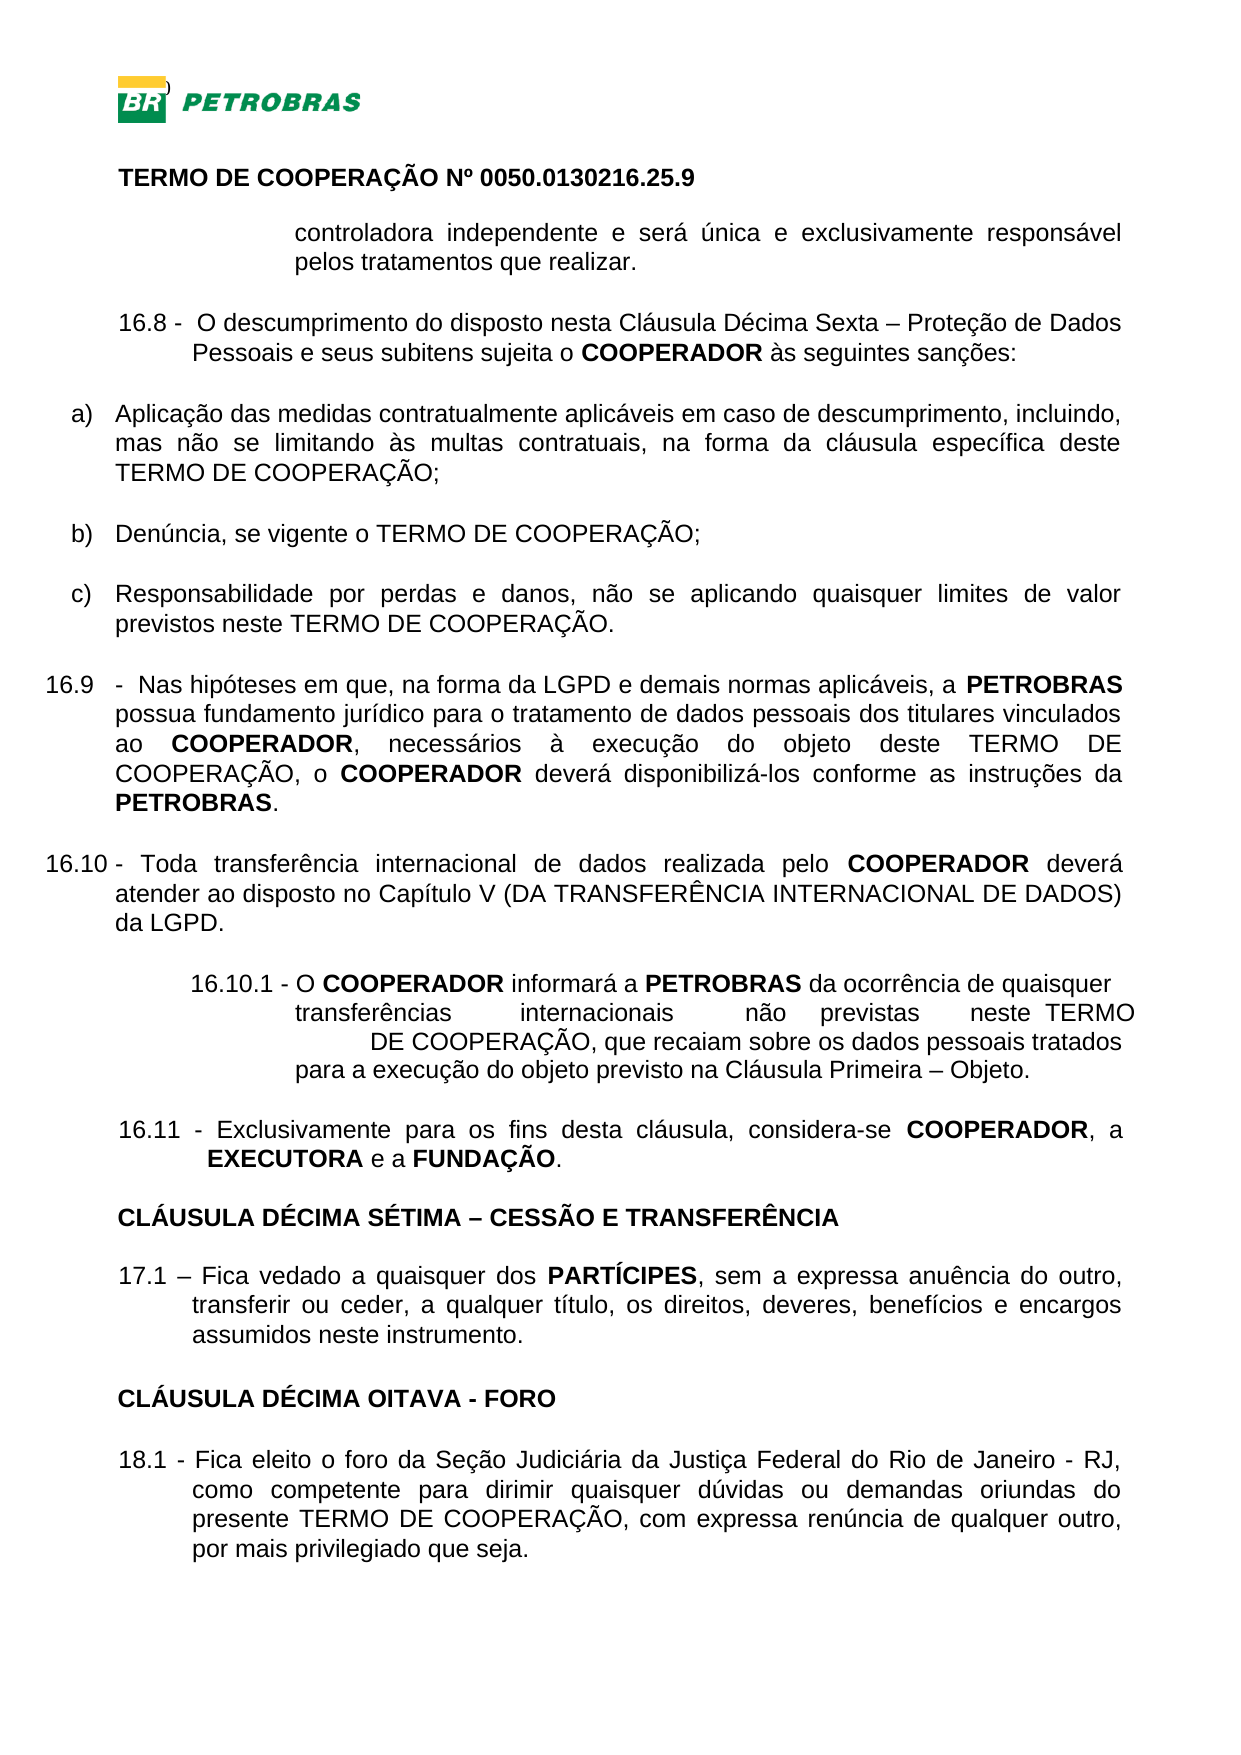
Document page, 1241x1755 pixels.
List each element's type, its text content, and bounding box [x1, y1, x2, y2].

list - Toda transferência internacional de dados realizada pelo COOPERADOR deverá atender ao disposto no Capítulo V (DA TRANSFERÊNCIA INTERNACIONAL DE DADOS) da LGPD. [45, 849, 1123, 937]
list Aplicação das medidas contratualmente aplicáveis em caso de descumprimento, incluindo, mas não se limitando às multas contratuais, na forma da cláusula específica deste TERMO DE COOPERAÇÃO; [71, 399, 1123, 487]
text 17.1 – Fica vedado a quaisquer dos PARTÍCIPES, sem a expressa anuência do outro, transferir ou ceder, a qualquer título, os direitos, deveres, benefícios e encargos assumidos neste instrumento. [118, 1261, 1123, 1349]
list Responsabilidade por perdas e danos, não se aplicando quaisquer limites de valor previstos neste TERMO DE COOPERAÇÃO. [71, 579, 1123, 638]
text 16.11 - Exclusivamente para os fins desta cláusula, considera-se COOPERADOR, a EXECUTORA e a FUNDAÇÃO. [118, 1115, 1123, 1173]
text 18.1 - Fica eleito o foro da Seção Judiciária da Justiça Federal do Rio de Janeiro - RJ, como competente para dirimir quaisquer dúvidas ou demandas oriundas do presente TERMO DE COOPERAÇÃO, com expressa renúncia de qualquer outro, por mais privilegiado que seja. [118, 1445, 1123, 1563]
subtitle CLÁUSULA DÉCIMA SÉTIMA – CESSÃO E TRANSFERÊNCIA [117, 1202, 1124, 1231]
list Denúncia, se vigente o TERMO DE COOPERAÇÃO; [71, 519, 1123, 547]
list - Nas hipóteses em que, na forma da LGPD e demais normas aplicáveis, a PETROBRAS possua fundamento jurídico para o tratamento de dados pessoais dos titulares vinculados ao COOPERADOR, necessários à execução do objeto deste TERMO DE COOPERAÇÃO, o COOPERADOR deverá disponibilizá-los conforme as instruções da PETROBRAS. [45, 670, 1123, 817]
text controladora independente e será única e exclusivamente responsável pelos tratamentos que realizar. [191, 218, 1123, 276]
text 16.8 - O descumprimento do disposto nesta Cláusula Décima Sexta – Proteção de Dados Pessoais e seus subitens sujeita o COOPERADOR às seguintes sanções: [118, 308, 1123, 367]
text 16.10.1 - O COOPERADOR informará a PETROBRAS da ocorrência de quaisquer transferências internacionais não previstas neste TERMO DE COOPERAÇÃO, que recaiam sobre os dados pessoais tratados para a execução do objeto previsto na Cláusula Primeira – Objeto. [190, 969, 1143, 1084]
subtitle CLÁUSULA DÉCIMA OITAVA - FORO [117, 1384, 1124, 1413]
